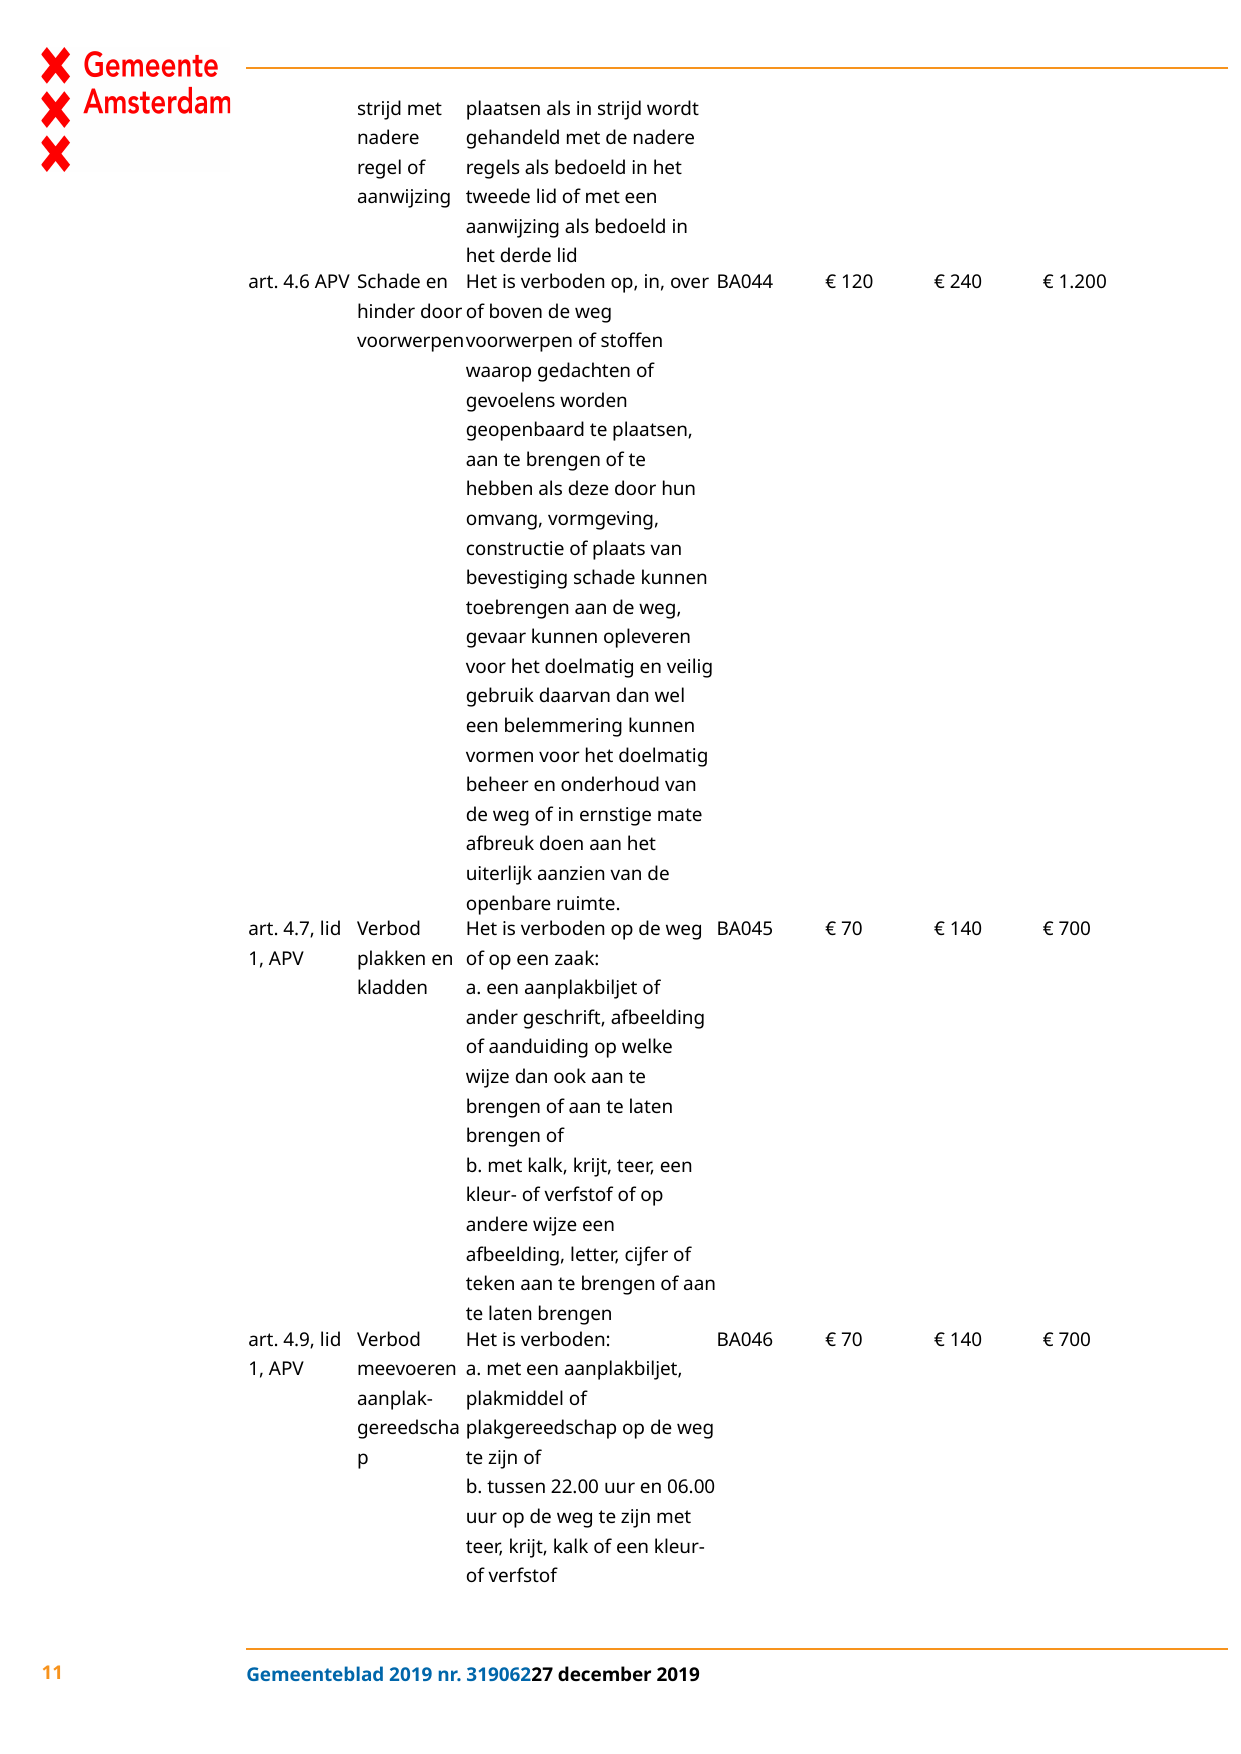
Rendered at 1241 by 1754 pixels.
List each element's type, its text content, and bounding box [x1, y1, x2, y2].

table_cell € 1.200 [1043, 269, 1152, 915]
table_cell € 140 [934, 915, 1043, 1326]
table_cell € 140 [934, 1326, 1043, 1588]
table_cell art. 4.6 APV [248, 269, 357, 915]
table_cell [248, 95, 357, 268]
table_cell [1043, 95, 1152, 268]
table_cell BA044 [716, 269, 825, 915]
table_cell € 120 [825, 269, 934, 915]
table_cell BA045 [716, 915, 825, 1326]
table_cell Verbod plakken en kladden [357, 915, 466, 1326]
table_cell € 700 [1043, 915, 1152, 1326]
table_cell € 240 [934, 269, 1043, 915]
table_cell strijd met nadere regel of aanwijzing [357, 95, 466, 268]
table_cell Het is verboden: a. met een aanplakbiljet, plakmiddel of plakgereedschap op de weg te zijn of b. tussen 22.00 uur en 06.00 uur op de weg te zijn met teer, krijt, kalk of een kleur- of verfstof [466, 1326, 716, 1588]
table_cell [934, 95, 1043, 268]
picture [41, 47, 231, 172]
table_cell plaatsen als in strijd wordt gehandeld met de nadere regels als bedoeld in het tweede lid of met een aanwijzing als bedoeld in het derde lid [466, 95, 716, 268]
table_cell € 700 [1043, 1326, 1152, 1588]
table_cell € 70 [825, 915, 934, 1326]
table_cell art. 4.9, lid 1, APV [248, 1326, 357, 1588]
table_cell Het is verboden op, in, over of boven de weg voorwerpen of stoffen waarop gedachten of gevoelens worden geopenbaard te plaatsen, aan te brengen of te hebben als deze door hun omvang, vormgeving, constructie of plaats van bevestiging schade kunnen toebrengen aan de weg, gevaar kunnen opleveren voor het doelmatig en veilig gebruik daarvan dan wel een belemmering kunnen vormen voor het doelmatig beheer en onderhoud van de weg of in ernstige mate afbreuk doen aan het uiterlijk aanzien van de openbare ruimte. [466, 269, 716, 915]
table_cell [825, 95, 934, 268]
table_cell € 70 [825, 1326, 934, 1588]
table_cell Schade en hinder door voorwerpen [357, 269, 466, 915]
table_cell Het is verboden op de weg of op een zaak: a. een aanplakbiljet of ander geschrift, afbeelding of aanduiding op welke wijze dan ook aan te brengen of aan te laten brengen of b. met kalk, krijt, teer, een kleur- of verfstof of op andere wijze een afbeelding, letter, cijfer of teken aan te brengen of aan te laten brengen [466, 915, 716, 1326]
table_cell [716, 95, 825, 268]
table_cell BA046 [716, 1326, 825, 1588]
table_cell art. 4.7, lid 1, APV [248, 915, 357, 1326]
table_cell Verbod meevoeren aanplak-gereedschap [357, 1326, 466, 1588]
